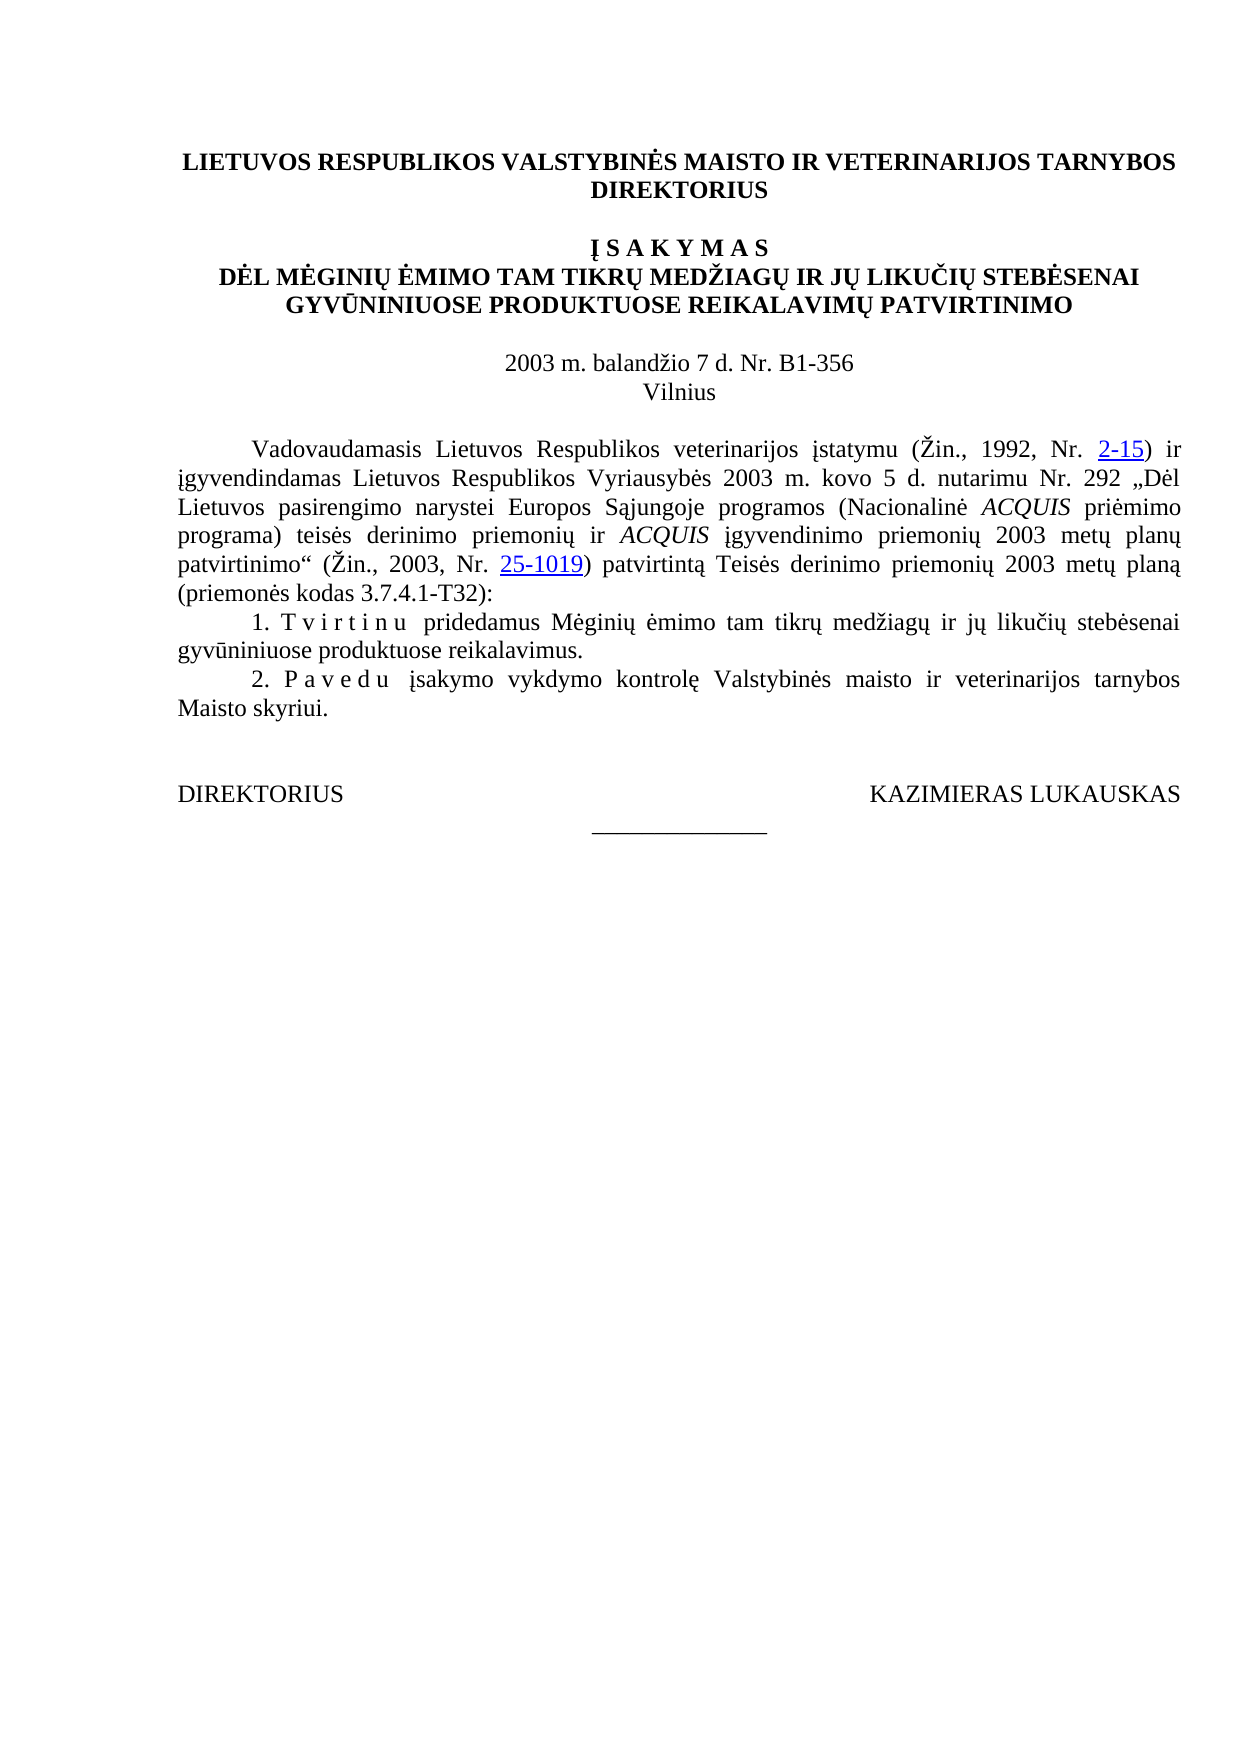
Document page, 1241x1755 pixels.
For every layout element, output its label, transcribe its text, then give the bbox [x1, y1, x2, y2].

text Vadovaudamasis Lietuvos Respublikos veterinarijos įstatymu (Žin., 1992, Nr. 2-15) ir įgyvendindamas Lietuvos Respublikos Vyriausybės 2003 m. kovo 5 d. nutarimu Nr. 292 „Dėl Lietuvos pasirengimo narystei Europos Sąjungoje programos (Nacionalinė ACQUIS priėmimo programa) teisės derinimo priemonių ir ACQUIS įgyvendinimo priemonių 2003 metų planų patvirtinimo“ (Žin., 2003, Nr. 25-1019) patvirtintą Teisės derinimo priemonių 2003 metų planą (priemonės kodas 3.7.4.1-T32): [177, 434, 1181, 607]
text Vilnius [177, 377, 1181, 406]
text 1. Tvirtinu pridedamus Mėginių ėmimo tam tikrų medžiagų ir jų likučių stebėsenai gyvūniniuose produktuose reikalavimus. [177, 607, 1181, 664]
text 2003 m. balandžio 7 d. Nr. B1-356 [177, 348, 1181, 377]
text 2. Pavedu įsakymo vykdymo kontrolę Valstybinės maisto ir veterinarijos tarnybos Maisto skyriui. [177, 664, 1181, 722]
text DĖL MĖGINIŲ ĖMIMO TAM TIKRŲ MEDŽIAGŲ IR JŲ LIKUČIŲ STEBĖSENAI GYVŪNINIUOSE PRODUKTUOSE REIKALAVIMŲ PATVIRTINIMO [177, 262, 1181, 319]
text LIETUVOS RESPUBLIKOS VALSTYBINĖS MAISTO IR VETERINARIJOS TARNYBOS DIREKTORIUS [177, 147, 1181, 204]
text ______________ [177, 808, 1181, 837]
text Į S A K Y M A S [177, 233, 1181, 262]
text DIREKTORIUS KAZIMIERAS LUKAUSKAS [177, 779, 1181, 808]
